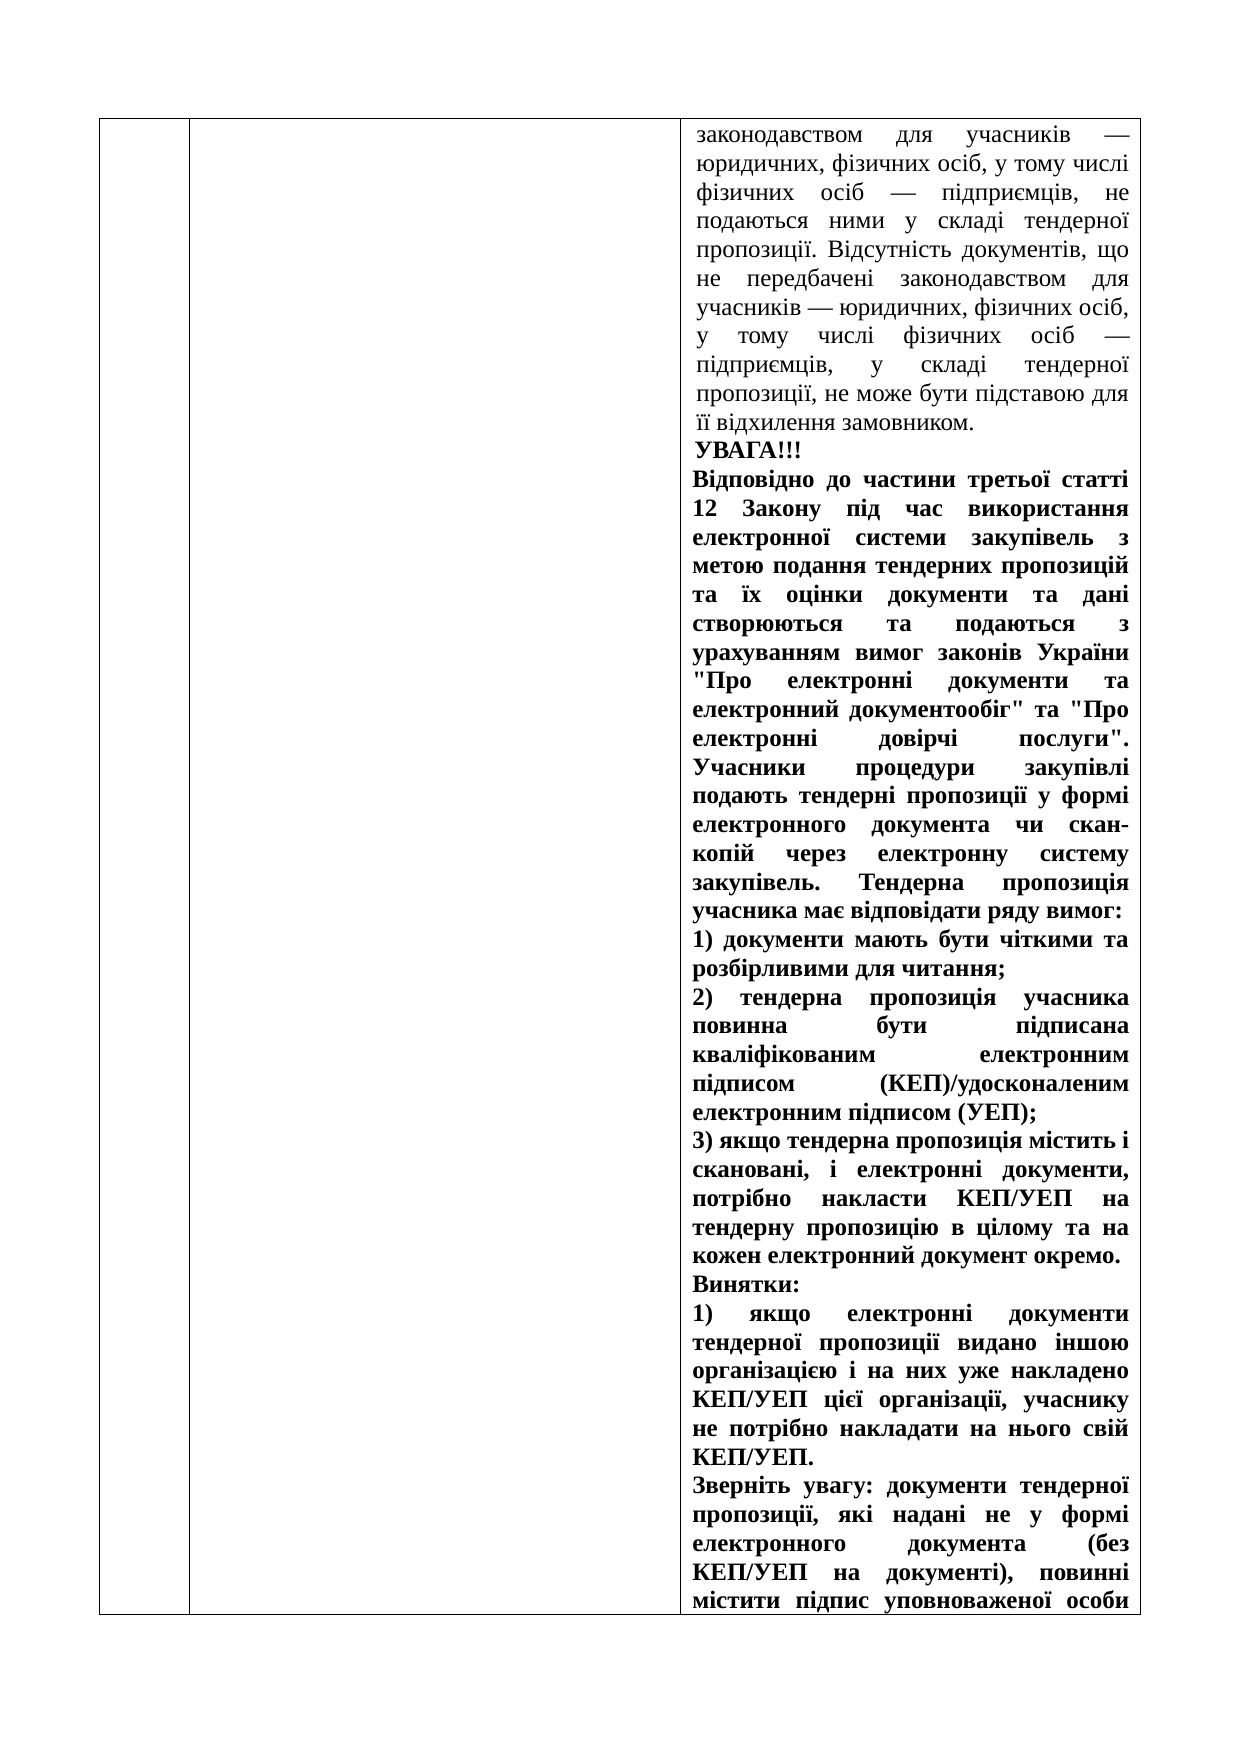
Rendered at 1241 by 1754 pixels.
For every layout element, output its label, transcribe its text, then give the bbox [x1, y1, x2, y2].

table_cell законодавством для учасників — юридичних, фізичних осіб, у тому числі фізичних осіб — підприємців, не подаються ними у складі тендерної пропозиції. Відсутність документів, що не передбачені законодавством для учасників — юридичних, фізичних осіб, у тому числі фізичних осіб — підприємців, у складі тендерної пропозиції, не може бути підставою для її відхилення замовником. УВАГА!!! Відповідно до частини третьої статті 12 Закону під час використання електронної системи закупівель з метою подання тендерних пропозицій та їх оцінки документи та дані створюються та подаються з урахуванням вимог законів України "Про електронні документи та електронний документообіг" та "Про електронні довірчі послуги". Учасники процедури закупівлі подають тендерні пропозиції у формі електронного документа чи скан-копій через електронну систему закупівель. Тендерна пропозиція учасника має відповідати ряду вимог: 1) документи мають бути чіткими та розбірливими для читання; 2) тендерна пропозиція учасника повинна бути підписана кваліфікованим електронним підписом (КЕП)/удосконаленим електронним підписом (УЕП); 3) якщо тендерна пропозиція містить і скановані, і електронні документи, потрібно накласти КЕП/УЕП на тендерну пропозицію в цілому та на кожен електронний документ окремо. Винятки: 1) якщо електронні документи тендерної пропозиції видано іншою організацією і на них уже накладено КЕП/УЕП цієї організації, учаснику не потрібно накладати на нього свій КЕП/УЕП. Зверніть увагу: документи тендерної пропозиції, які надані не у формі електронного документа (без КЕП/УЕП на документі), повинні містити підпис уповноваженої особи [681, 119, 1140, 1614]
table_cell [190, 119, 680, 1614]
table_cell [100, 119, 189, 1614]
